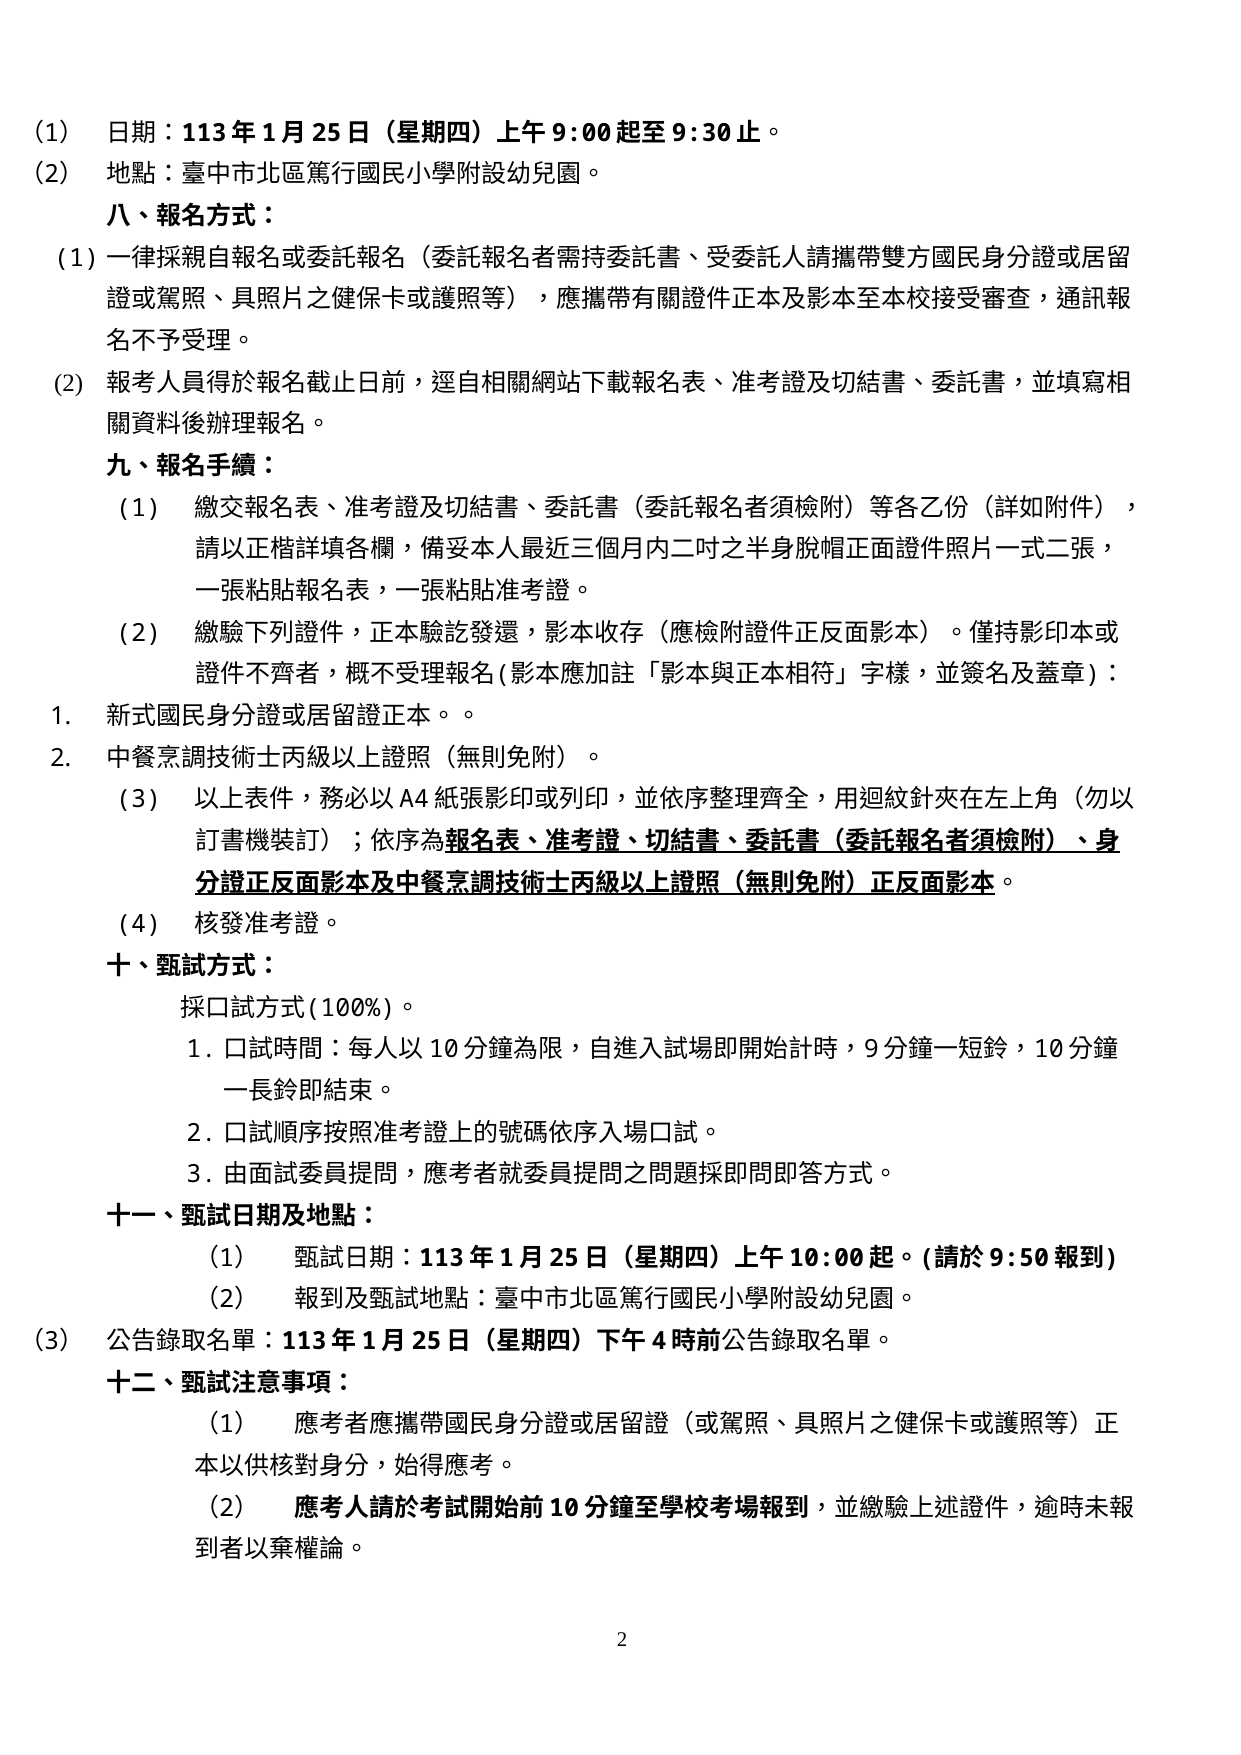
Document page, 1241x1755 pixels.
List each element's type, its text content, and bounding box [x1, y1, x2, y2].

list 甄試日期：113年1月25日（星期四）上午10:00起。(請於9:50報到) [194, 1233, 1137, 1274]
list 地點：臺中市北區篤行國民小學附設幼兒園。 [19, 149, 1137, 191]
list 中餐烹調技術士丙級以上證照（無則免附）。 [50, 733, 1137, 774]
list 應考者應攜帶國民身分證或居留證（或駕照、具照片之健保卡或護照等）正本以供核對身分，始得應考。 [194, 1399, 1137, 1483]
text 十、甄試方式： [106, 941, 1137, 983]
text 採口試方式(100%)。 [119, 983, 1137, 1024]
list 日期：113年1月25日（星期四）上午9:00起至9:30止。 [19, 108, 1137, 149]
list 核發准考證。 [116, 899, 1137, 941]
list 報考人員得於報名截止日前，逕自相關網站下載報名表、准考證及切結書、委託書，並填寫相關資料後辦理報名。 [54, 358, 1137, 441]
list 新式國民身分證或居留證正本。。 [50, 691, 1137, 733]
text 九、報名手續： [106, 441, 1137, 483]
text 八、報名方式： [106, 191, 1137, 233]
list 一律採親自報名或委託報名（委託報名者需持委託書、受委託人請攜帶雙方國民身分證或居留證或駕照、具照片之健保卡或護照等），應攜帶有關證件正本及影本至本校接受審查，通訊報名不予受理。 [54, 233, 1137, 358]
list 報到及甄試地點：臺中市北區篤行國民小學附設幼兒園。 [194, 1274, 1137, 1316]
list 口試時間：每人以10分鐘為限，自進入試場即開始計時，9分鐘一短鈴，10分鐘一長鈴即結束。 [186, 1024, 1137, 1108]
text 十一、甄試日期及地點： [106, 1191, 1137, 1233]
list 由面試委員提問，應考者就委員提問之問題採即問即答方式。 [186, 1149, 1137, 1191]
text 十二、甄試注意事項： [106, 1358, 1137, 1399]
list 以上表件，務必以A4紙張影印或列印，並依序整理齊全，用迴紋針夾在左上角（勿以訂書機裝訂）；依序為報名表、准考證、切結書、委託書（委託報名者須檢附）、身分證正反面影本及中餐烹調技術士丙級以上證照（無則免附）正反面影本。 [116, 774, 1137, 899]
list 口試順序按照准考證上的號碼依序入場口試。 [186, 1108, 1137, 1149]
list 公告錄取名單：113年1月25日（星期四）下午4時前公告錄取名單。 [19, 1316, 1137, 1358]
list 繳驗下列證件，正本驗訖發還，影本收存（應檢附證件正反面影本）。僅持影印本或證件不齊者，概不受理報名(影本應加註「影本與正本相符」字樣，並簽名及蓋章)： [116, 608, 1137, 691]
list 應考人請於考試開始前10分鐘至學校考場報到，並繳驗上述證件，逾時未報到者以棄權論。 [194, 1483, 1137, 1566]
list 繳交報名表、准考證及切結書、委託書（委託報名者須檢附）等各乙份（詳如附件），請以正楷詳填各欄，備妥本人最近三個月内二吋之半身脫帽正面證件照片一式二張，一張粘貼報名表，一張粘貼准考證。 [116, 483, 1137, 608]
